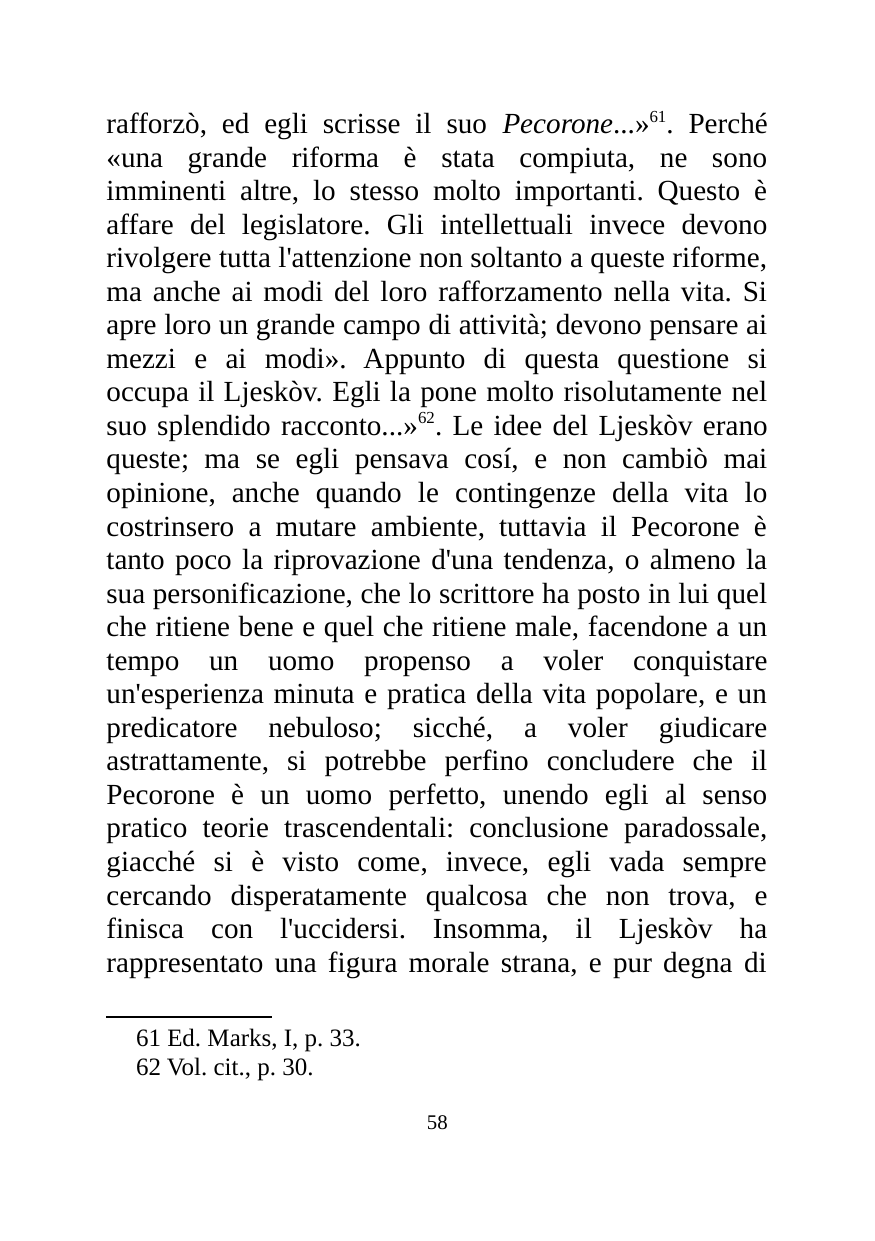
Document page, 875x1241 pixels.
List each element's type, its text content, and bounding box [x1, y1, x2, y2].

text Vol. cit., p. 30. [106, 1052, 768, 1080]
text rafforzò, ed egli scrisse il suo Pecorone...». Perché «una grande riforma è stata compiuta, ne sono imminenti altre, lo stesso molto importanti. Questo è affare del legislatore. Gli intellettuali invece devono rivolgere tutta l'attenzione non soltanto a queste riforme, ma anche ai modi del loro rafforzamento nella vita. Si apre loro un grande campo di attività; devono pensare ai mezzi e ai modi». Appunto di questa questione si occupa il Ljeskòv. Egli la pone molto risolutamente nel suo splendido racconto...». Le idee del Ljeskòv erano queste; ma se egli pensava cosí, e non cambiò mai opinione, anche quando le contingenze della vita lo costrinsero a mutare ambiente, tuttavia il Pecorone è tanto poco la riprovazione d'una tendenza, o almeno la sua personificazione, che lo scrittore ha posto in lui quel che ritiene bene e quel che ritiene male, facendone a un tempo un uomo propenso a voler conquistare un'esperienza minuta e pratica della vita popolare, e un predicatore nebuloso; sicché, a voler giudicare astrattamente, si potrebbe perfino concludere che il Pecorone è un uomo perfetto, unendo egli al senso pratico teorie trascendentali: conclusione paradossale, giacché si è visto come, invece, egli vada sempre cercando disperatamente qualcosa che non trova, e finisca con l'uccidersi. Insomma, il Ljeskòv ha rappresentato una figura morale strana, e pur degna di [106, 106, 768, 978]
text Ed. Marks, I, p. 33. [106, 1023, 768, 1052]
